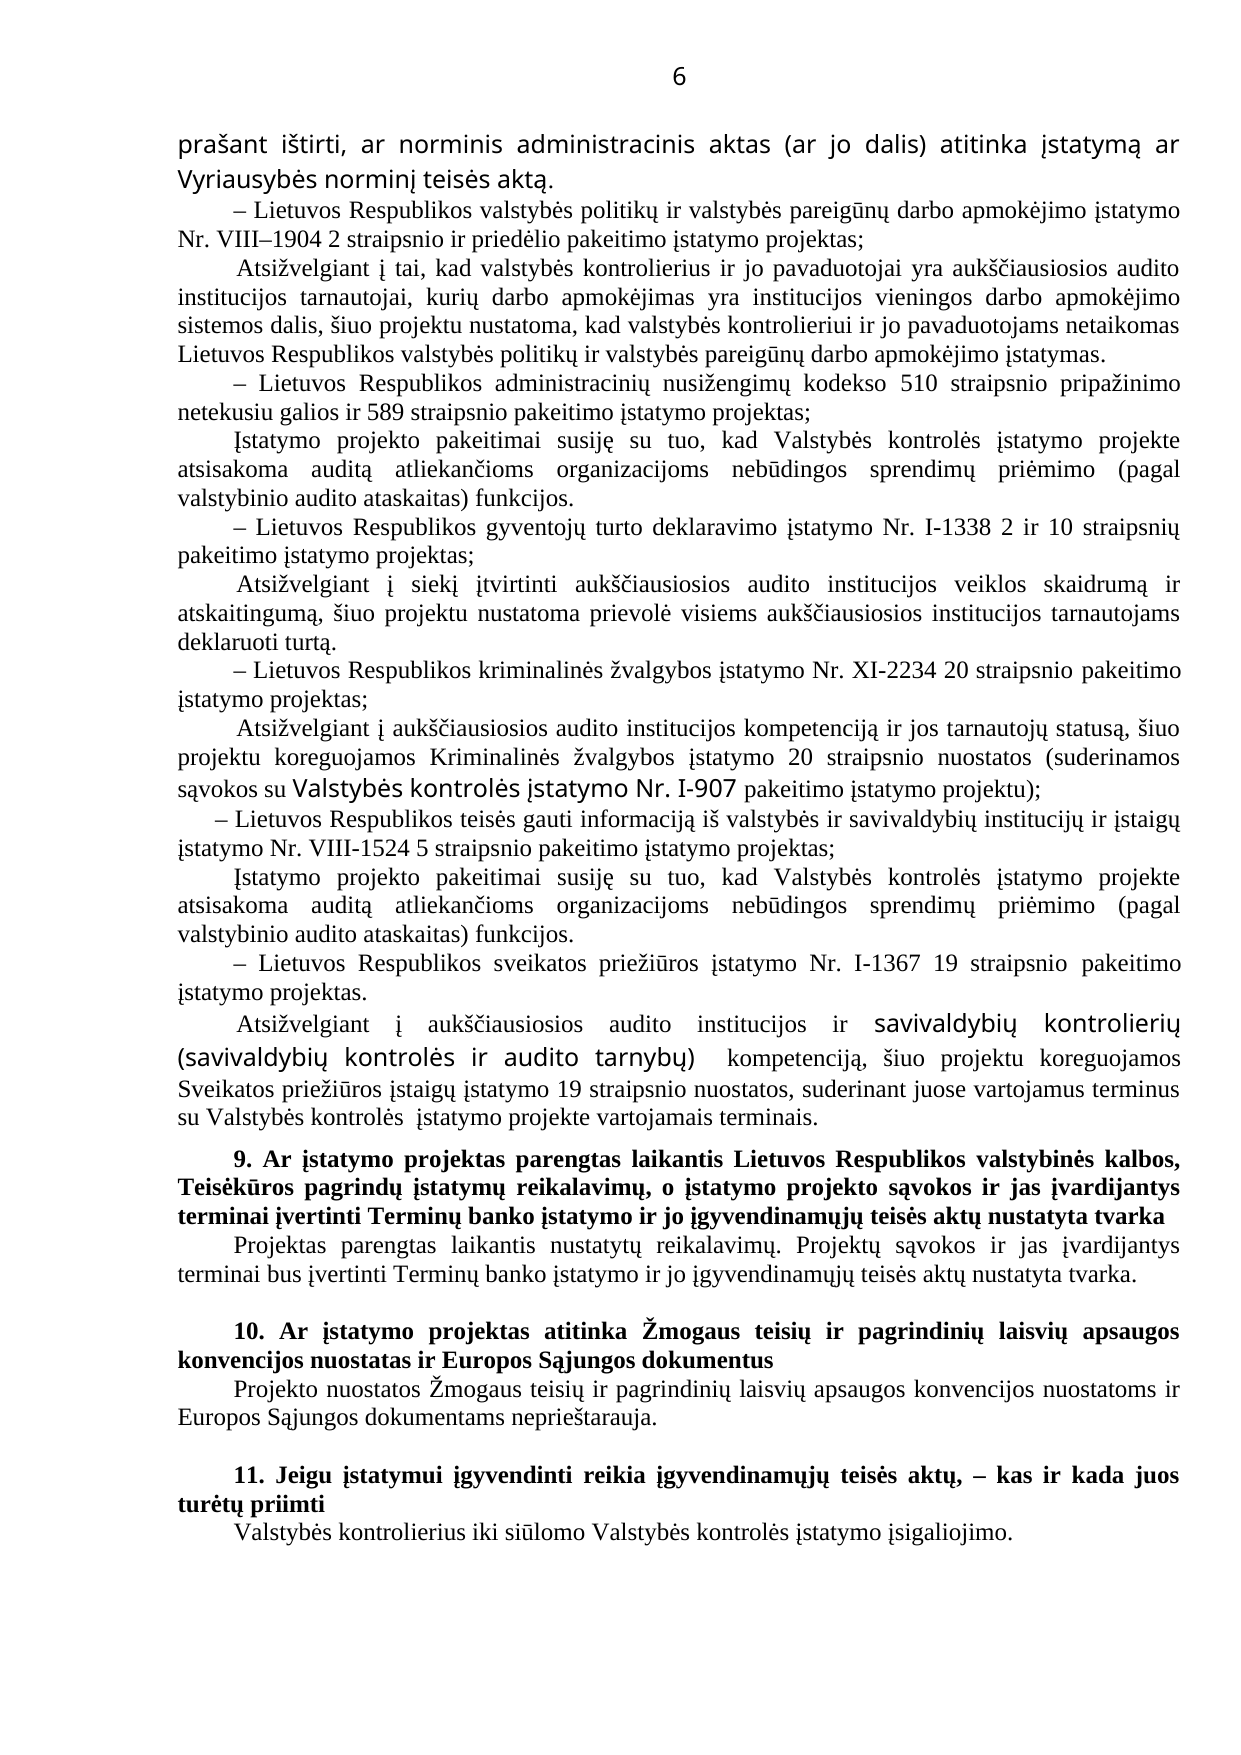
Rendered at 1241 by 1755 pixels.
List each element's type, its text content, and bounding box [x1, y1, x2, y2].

text – Lietuvos Respublikos sveikatos priežiūros įstatymo Nr. I-1367 19 straipsnio pakeitimo įstatymo projektas. [177, 948, 1181, 1006]
text 9. Ar įstatymo projektas parengtas laikantis Lietuvos Respublikos valstybinės kalbos, Teisėkūros pagrindų įstatymų reikalavimų, o įstatymo projekto sąvokos ir jas įvardijantys terminai įvertinti Terminų banko įstatymo ir jo įgyvendinamųjų teisės aktų nustatyta tvarka [177, 1144, 1181, 1230]
text Atsižvelgiant į aukščiausiosios audito institucijos kompetenciją ir jos tarnautojų statusą, šiuo projektu koreguojamos Kriminalinės žvalgybos įstatymo 20 straipsnio nuostatos (suderinamos sąvokos su Valstybės kontrolės įstatymo Nr. I-907 pakeitimo įstatymo projektu); [177, 713, 1181, 804]
text Atsižvelgiant į tai, kad valstybės kontrolierius ir jo pavaduotojai yra aukščiausiosios audito institucijos tarnautojai, kurių darbo apmokėjimas yra institucijos vieningos darbo apmokėjimo sistemos dalis, šiuo projektu nustatoma, kad valstybės kontrolieriui ir jo pavaduotojams netaikomas Lietuvos Respublikos valstybės politikų ir valstybės pareigūnų darbo apmokėjimo įstatymas. [177, 253, 1181, 368]
text Įstatymo projekto pakeitimai susiję su tuo, kad Valstybės kontrolės įstatymo projekte atsisakoma auditą atliekančioms organizacijoms nebūdingos sprendimų priėmimo (pagal valstybinio audito ataskaitas) funkcijos. [177, 425, 1181, 512]
text Projekto nuostatos Žmogaus teisių ir pagrindinių laisvių apsaugos konvencijos nuostatoms ir Europos Sąjungos dokumentams neprieštarauja. [177, 1374, 1181, 1431]
text – Lietuvos Respublikos teisės gauti informaciją iš valstybės ir savivaldybių institucijų ir įstaigų įstatymo Nr. VIII-1524 5 straipsnio pakeitimo įstatymo projektas; [177, 804, 1181, 862]
text – Lietuvos Respublikos valstybės politikų ir valstybės pareigūnų darbo apmokėjimo įstatymo Nr. VIII–1904 2 straipsnio ir priedėlio pakeitimo įstatymo projektas; [177, 195, 1181, 253]
text – Lietuvos Respublikos kriminalinės žvalgybos įstatymo Nr. XI-2234 20 straipsnio pakeitimo įstatymo projektas; [177, 655, 1181, 713]
text 11. Jeigu įstatymui įgyvendinti reikia įgyvendinamųjų teisės aktų, – kas ir kada juos turėtų priimti [177, 1460, 1181, 1517]
text Atsižvelgiant į siekį įtvirtinti aukščiausiosios audito institucijos veiklos skaidrumą ir atskaitingumą, šiuo projektu nustatoma prievolė visiems aukščiausiosios institucijos tarnautojams deklaruoti turtą. [177, 569, 1181, 655]
text Įstatymo projekto pakeitimai susiję su tuo, kad Valstybės kontrolės įstatymo projekte atsisakoma auditą atliekančioms organizacijoms nebūdingos sprendimų priėmimo (pagal valstybinio audito ataskaitas) funkcijos. [177, 862, 1181, 948]
text prašant ištirti, ar norminis administracinis aktas (ar jo dalis) atitinka įstatymą ar Vyriausybės norminį teisės aktą. [177, 127, 1181, 195]
text – Lietuvos Respublikos gyventojų turto deklaravimo įstatymo Nr. I-1338 2 ir 10 straipsnių pakeitimo įstatymo projektas; [177, 512, 1181, 569]
text Projektas parengtas laikantis nustatytų reikalavimų. Projektų sąvokos ir jas įvardijantys terminai bus įvertinti Terminų banko įstatymo ir jo įgyvendinamųjų teisės aktų nustatyta tvarka. [177, 1230, 1181, 1287]
text Valstybės kontrolierius iki siūlomo Valstybės kontrolės įstatymo įsigaliojimo. [177, 1517, 1181, 1546]
text Atsižvelgiant į aukščiausiosios audito institucijos ir savivaldybių kontrolierių (savivaldybių kontrolės ir audito tarnybų) kompetenciją, šiuo projektu koreguojamos Sveikatos priežiūros įstaigų įstatymo 19 straipsnio nuostatos, suderinant juose vartojamus terminus su Valstybės kontrolės įstatymo projekte vartojamais terminais. [177, 1006, 1181, 1131]
text – Lietuvos Respublikos administracinių nusižengimų kodekso 510 straipsnio pripažinimo netekusiu galios ir 589 straipsnio pakeitimo įstatymo projektas; [177, 368, 1181, 425]
text 10. Ar įstatymo projektas atitinka Žmogaus teisių ir pagrindinių laisvių apsaugos konvencijos nuostatas ir Europos Sąjungos dokumentus [177, 1316, 1181, 1374]
